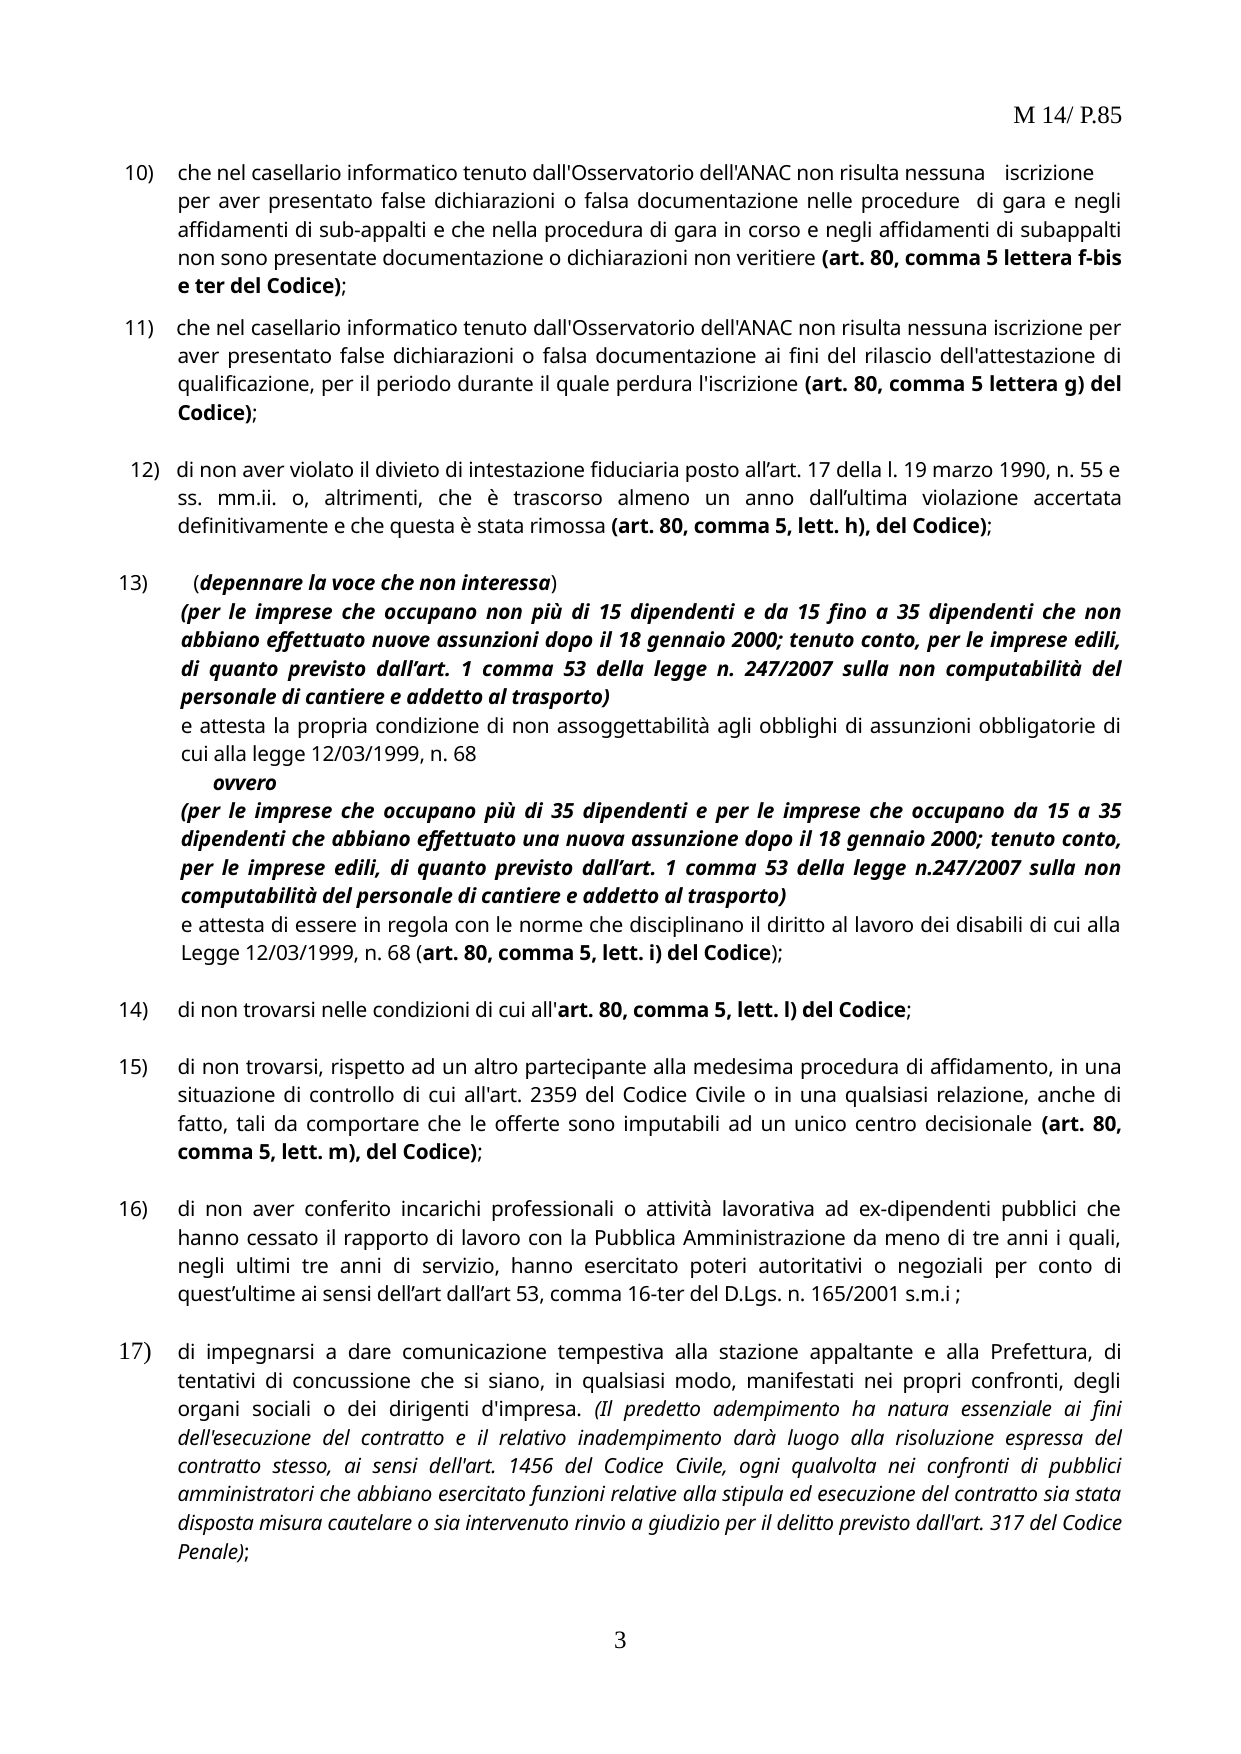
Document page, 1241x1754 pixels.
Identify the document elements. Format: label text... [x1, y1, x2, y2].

list di non trovarsi, rispetto ad un altro partecipante alla medesima procedura di affidamento, in una situazione di controllo di cui all'art. 2359 del Codice Civile o in una qualsiasi relazione, anche di fatto, tali da comportare che le offerte sono imputabili ad un unico centro decisionale (art. 80, comma 5, lett. m), del Codice); [118, 1052, 1122, 1166]
list di non aver conferito incarichi professionali o attività lavorativa ad ex-dipendenti pubblici che hanno cessato il rapporto di lavoro con la Pubblica Amministrazione da meno di tre anni i quali, negli ultimi tre anni di servizio, hanno esercitato poteri autoritativi o negoziali per conto di quest’ultime ai sensi dell’art dall’art 53, comma 16-ter del D.Lgs. n. 165/2001 s.m.i ; [118, 1194, 1122, 1308]
list di impegnarsi a dare comunicazione tempestiva alla stazione appaltante e alla Prefettura, di tentativi di concussione che si siano, in qualsiasi modo, manifestati nei propri confronti, degli organi sociali o dei dirigenti d'impresa. (Il predetto adempimento ha natura essenziale ai fini dell'esecuzione del contratto e il relativo inadempimento darà luogo alla risoluzione espressa del contratto stesso, ai sensi dell'art. 1456 del Codice Civile, ogni qualvolta nei confronti di pubblici amministratori che abbiano esercitato funzioni relative alla stipula ed esecuzione del contratto sia stata disposta misura cautelare o sia intervenuto rinvio a giudizio per il delitto previsto dall'art. 317 del Codice Penale); [118, 1336, 1122, 1566]
text e attesta di essere in regola con le norme che disciplinano il diritto al lavoro dei disabili di cui alla Legge 12/03/1999, n. 68 (art. 80, comma 5, lett. i) del Codice); [174, 910, 1122, 967]
list di non aver violato il divieto di intestazione fiduciaria posto all’art. 17 della l. 19 marzo 1990, n. 55 e ss. mm.ii. o, altrimenti, che è trascorso almeno un anno dall’ultima violazione accertata definitivamente e che questa è stata rimossa (art. 80, comma 5, lett. h), del Codice); [130, 455, 1122, 540]
list (depennare la voce che non interessa) [118, 568, 1122, 597]
list che nel casellario informatico tenuto dall'Osservatorio dell'ANAC non risulta nessuna iscrizione per aver presentato false dichiarazioni o falsa documentazione nelle procedure di gara e negli affidamenti di sub-appalti e che nella procedura di gara in corso e negli affidamenti di subappalti non sono presentate documentazione o dichiarazioni non veritiere (art. 80, comma 5 lettera f-bis e ter del Codice); [124, 158, 1122, 300]
text e attesta la propria condizione di non assoggettabilità agli obblighi di assunzioni obbligatorie di cui alla legge 12/03/1999, n. 68 [181, 711, 1122, 768]
text (per le imprese che occupano non più di 15 dipendenti e da 15 fino a 35 dipendenti che non abbiano effettuato nuove assunzioni dopo il 18 gennaio 2000; tenuto conto, per le imprese edili, di quanto previsto dall’art. 1 comma 53 della legge n. 247/2007 sulla non computabilità del personale di cantiere e addetto al trasporto) [181, 597, 1122, 711]
text ovvero [183, 768, 1122, 796]
list che nel casellario informatico tenuto dall'Osservatorio dell'ANAC non risulta nessuna iscrizione per aver presentato false dichiarazioni o falsa documentazione ai fini del rilascio dell'attestazione di qualificazione, per il periodo durante il quale perdura l'iscrizione (art. 80, comma 5 lettera g) del Codice); [124, 313, 1122, 426]
text (per le imprese che occupano più di 35 dipendenti e per le imprese che occupano da 15 a 35 dipendenti che abbiano effettuato una nuova assunzione dopo il 18 gennaio 2000; tenuto conto, per le imprese edili, di quanto previsto dall’art. 1 comma 53 della legge n.247/2007 sulla non computabilità del personale di cantiere e addetto al trasporto) [181, 796, 1122, 910]
list di non trovarsi nelle condizioni di cui all'art. 80, comma 5, lett. l) del Codice; [118, 995, 1122, 1023]
